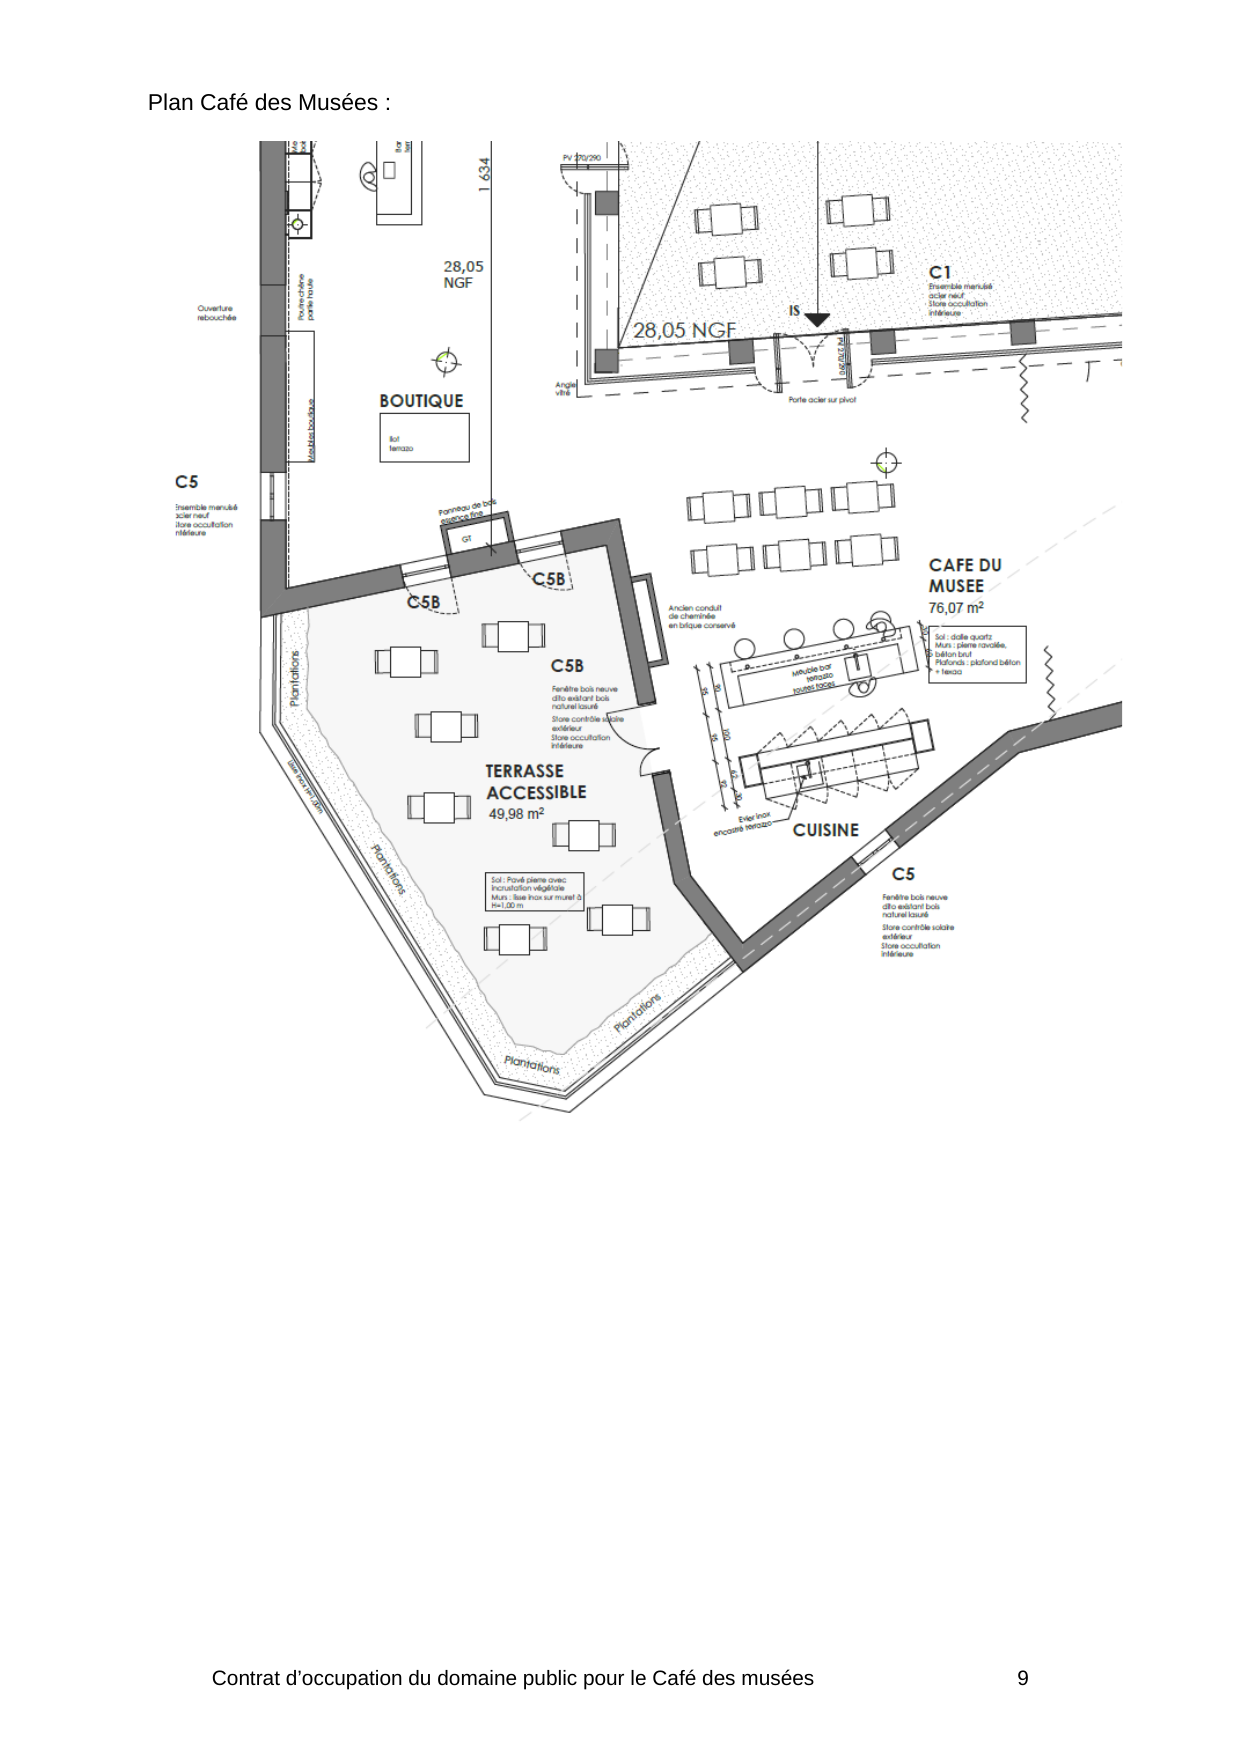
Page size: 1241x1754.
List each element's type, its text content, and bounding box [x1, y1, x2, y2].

text Plan Café des Musées : [148, 88, 1092, 115]
picture [118, 141, 1123, 1136]
